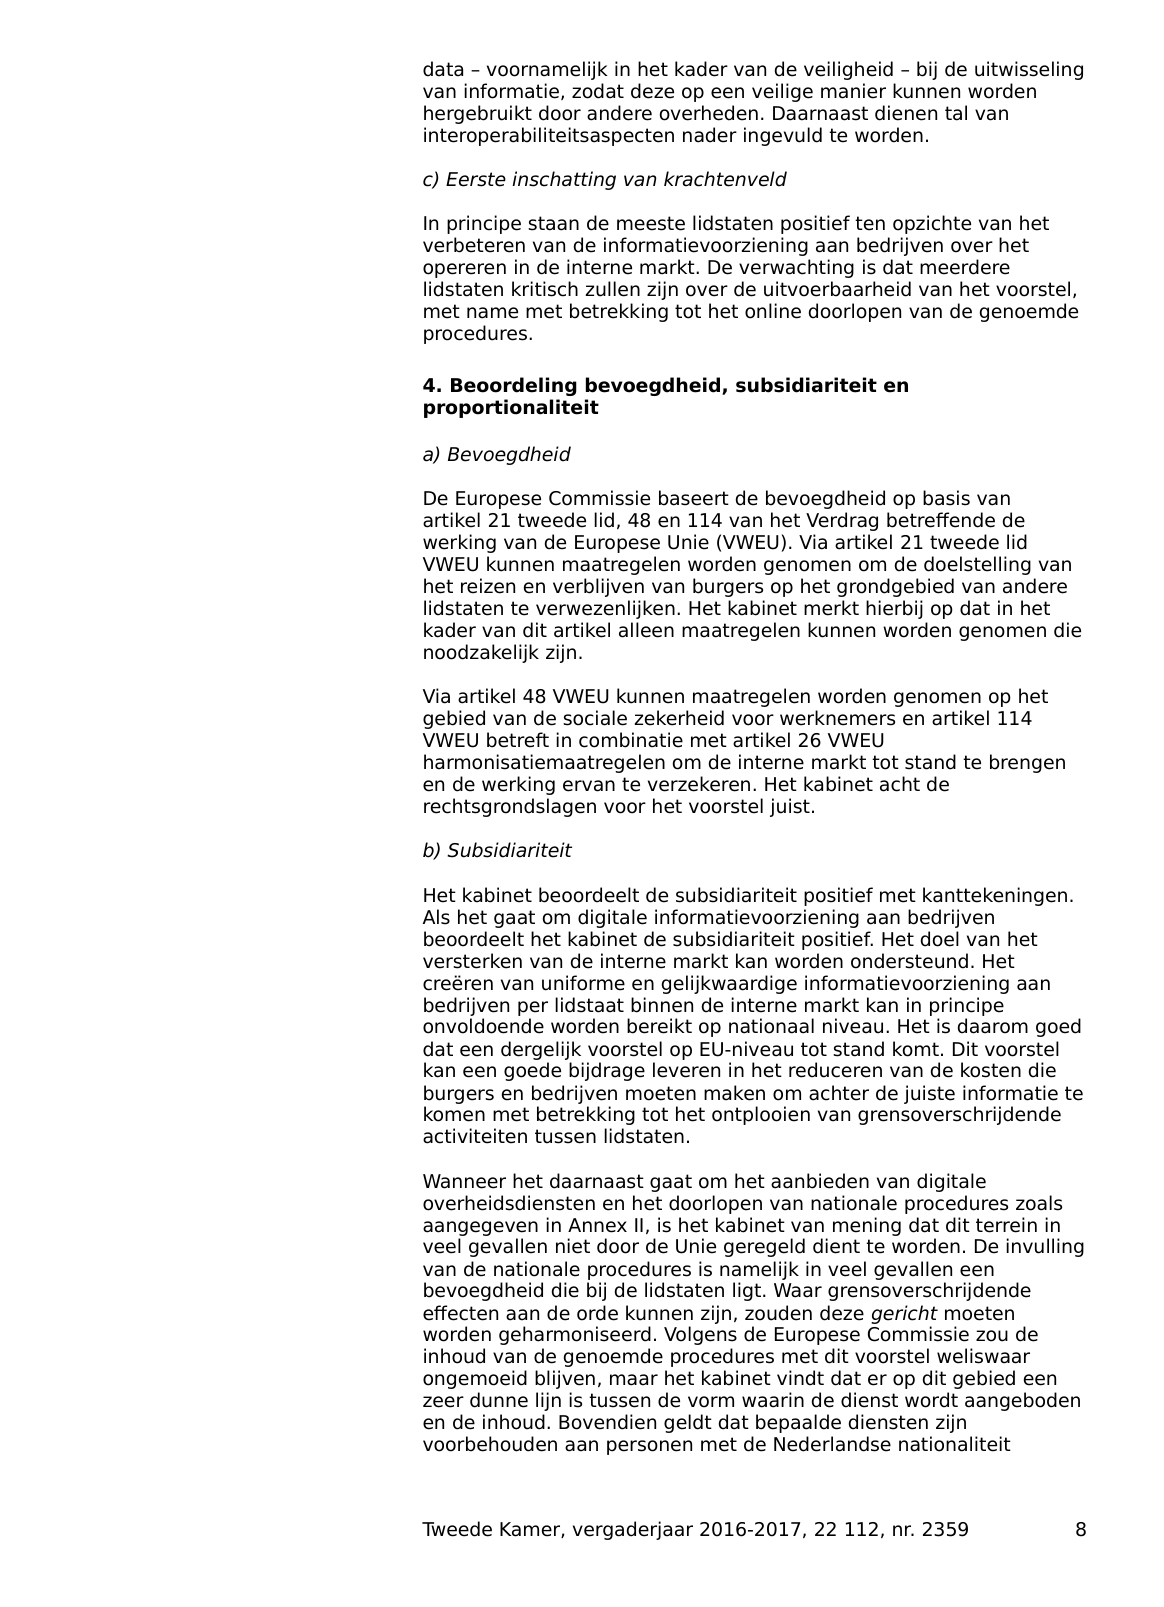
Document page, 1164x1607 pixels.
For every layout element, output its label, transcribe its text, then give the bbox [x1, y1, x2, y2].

text In principe staan de meeste lidstaten positief ten opzichte van het verbeteren van de informatievoorziening aan bedrijven over het opereren in de interne markt. De verwachting is dat meerdere lidstaten kritisch zullen zijn over de uitvoerbaarheid van het voorstel, met name met betrekking tot het online doorlopen van de genoemde procedures. [422, 213, 1087, 345]
text De Europese Commissie baseert de bevoegdheid op basis van artikel 21 tweede lid, 48 en 114 van het Verdrag betreffende de werking van de Europese Unie (VWEU). Via artikel 21 tweede lid VWEU kunnen maatregelen worden genomen om de doelstelling van het reizen en verblijven van burgers op het grondgebied van andere lidstaten te verwezenlijken. Het kabinet merkt hierbij op dat in het kader van dit artikel alleen maatregelen kunnen worden genomen die noodzakelijk zijn. [422, 488, 1087, 664]
subtitle b) Subsidiariteit [422, 840, 1087, 862]
text Via artikel 48 VWEU kunnen maatregelen worden genomen op het gebied van de sociale zekerheid voor werknemers en artikel 114 VWEU betreft in combinatie met artikel 26 VWEU harmonisatiemaatregelen om de interne markt tot stand te brengen en de werking ervan te verzekeren. Het kabinet acht de rechtsgrondslagen voor het voorstel juist. [422, 686, 1087, 818]
subtitle 4. Beoordeling bevoegdheid, subsidiariteit en proportionaliteit [422, 375, 1087, 419]
subtitle c) Eerste inschatting van krachtenveld [422, 169, 1087, 191]
text data – voornamelijk in het kader van de veiligheid – bij de uitwisseling van informatie, zodat deze op een veilige manier kunnen worden hergebruikt door andere overheden. Daarnaast dienen tal van interoperabiliteitsaspecten nader ingevuld te worden. [422, 59, 1087, 147]
text Het kabinet beoordeelt de subsidiariteit positief met kanttekeningen. Als het gaat om digitale informatievoorziening aan bedrijven beoordeelt het kabinet de subsidiariteit positief. Het doel van het versterken van de interne markt kan worden ondersteund. Het creëren van uniforme en gelijkwaardige informatievoorziening aan bedrijven per lidstaat binnen de interne markt kan in principe onvoldoende worden bereikt op nationaal niveau. Het is daarom goed dat een dergelijk voorstel op EU-niveau tot stand komt. Dit voorstel kan een goede bijdrage leveren in het reduceren van de kosten die burgers en bedrijven moeten maken om achter de juiste informatie te komen met betrekking tot het ontplooien van grensoverschrijdende activiteiten tussen lidstaten. [422, 884, 1087, 1148]
text Wanneer het daarnaast gaat om het aanbieden van digitale overheidsdiensten en het doorlopen van nationale procedures zoals aangegeven in Annex II, is het kabinet van mening dat dit terrein in veel gevallen niet door de Unie geregeld dient te worden. De invulling van de nationale procedures is namelijk in veel gevallen een bevoegdheid die bij de lidstaten ligt. Waar grensoverschrijdende effecten aan de orde kunnen zijn, zouden deze gericht moeten worden geharmoniseerd. Volgens de Europese Commissie zou de inhoud van de genoemde procedures met dit voorstel weliswaar ongemoeid blijven, maar het kabinet vindt dat er op dit gebied een zeer dunne lijn is tussen de vorm waarin de dienst wordt aangeboden en de inhoud. Bovendien geldt dat bepaalde diensten zijn voorbehouden aan personen met de Nederlandse nationaliteit [422, 1171, 1087, 1456]
subtitle a) Bevoegdheid [422, 444, 1087, 466]
